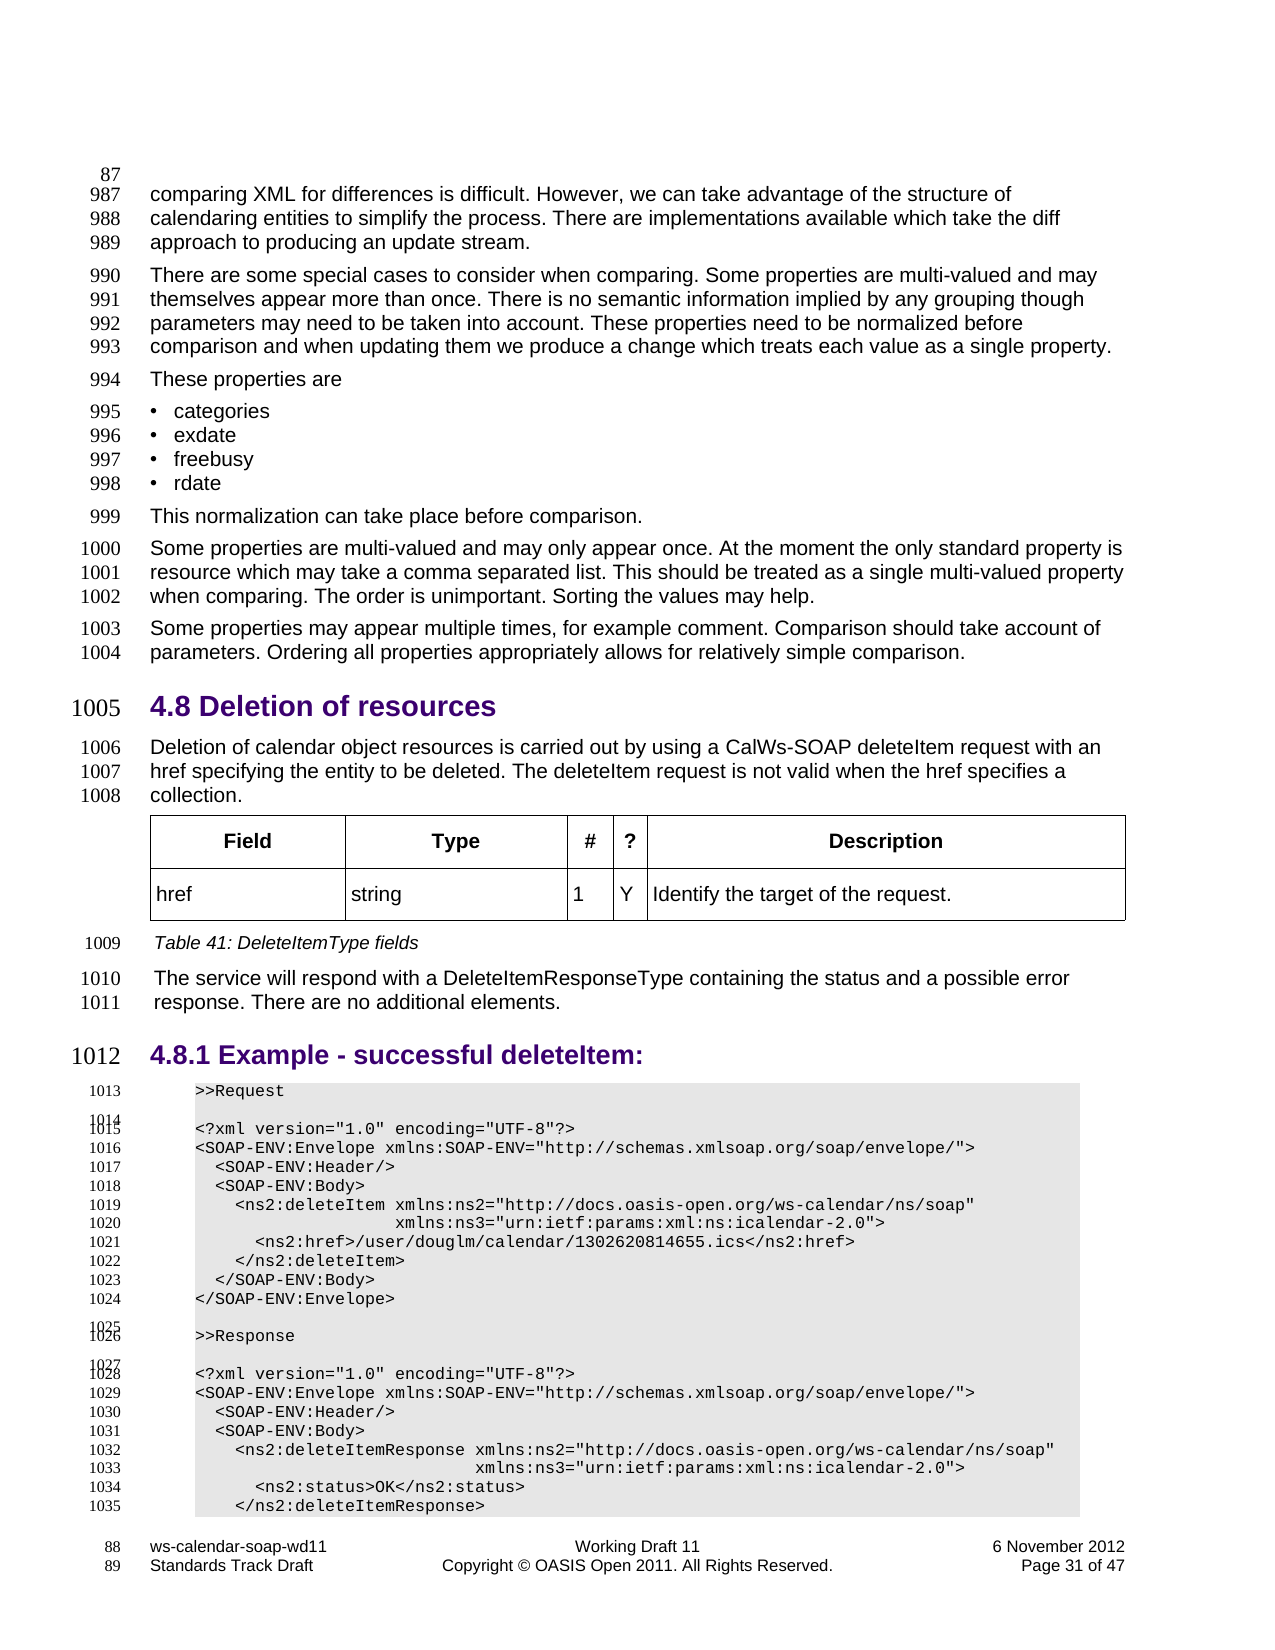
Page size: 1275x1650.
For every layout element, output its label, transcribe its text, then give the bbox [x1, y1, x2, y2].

text This normalization can take place before comparison. [150, 503, 1125, 527]
text </SOAP-ENV:Body> [195, 1271, 1080, 1290]
text >>Request [195, 1083, 1080, 1102]
text <ns2:status>OK</ns2:status> [195, 1479, 1080, 1498]
text </ns2:deleteItem> [195, 1253, 1080, 1271]
text <ns2:href>/user/douglm/calendar/1302620814655.ics</ns2:href> [195, 1234, 1080, 1253]
table_cell Y [614, 869, 647, 919]
list categories [150, 399, 1125, 423]
text <SOAP-ENV:Body> [195, 1422, 1080, 1441]
text <SOAP-ENV:Body> [195, 1177, 1080, 1196]
text <ns2:deleteItemResponse xmlns:ns2="http://docs.oasis-open.org/ws-calendar/ns/soap" [195, 1441, 1080, 1460]
list exdate [150, 423, 1125, 447]
text There are some special cases to consider when comparing. Some properties are multi-valued and may themselves appear more than once. There is no semantic information implied by any grouping though parameters may need to be taken into account. These properties need to be normalized before comparison and when updating them we produce a change which treats each value as a single property. [150, 262, 1125, 358]
text These properties are [150, 367, 1125, 391]
list freebusy [150, 447, 1125, 471]
text xmlns:ns3="urn:ietf:params:xml:ns:icalendar-2.0"> [195, 1460, 1080, 1479]
table_header ? [614, 816, 647, 867]
text <ns2:deleteItem xmlns:ns2="http://docs.oasis-open.org/ws-calendar/ns/soap" [195, 1196, 1080, 1215]
table_cell Identify the target of the request. [648, 869, 1125, 919]
text xmlns:ns3="urn:ietf:params:xml:ns:icalendar-2.0"> [195, 1215, 1080, 1234]
subtitle Deletion of resources [150, 689, 1125, 722]
text The service will respond with a DeleteItemResponseType containing the status and a possible error response. There are no additional elements. [154, 966, 1125, 1014]
text Table 41: DeleteItemType fields [154, 932, 1125, 954]
text <?xml version="1.0" encoding="UTF-8"?> [195, 1366, 1080, 1384]
text <SOAP-ENV:Envelope xmlns:SOAP-ENV="http://schemas.xmlsoap.org/soap/envelope/"> [195, 1384, 1080, 1403]
text Deletion of calendar object resources is carried out by using a CalWs-SOAP deleteItem request with an href specifying the entity to be deleted. The deleteItem request is not valid when the href specifies a collection. [150, 735, 1125, 807]
table_cell 1 [568, 869, 613, 919]
text <SOAP-ENV:Header/> [195, 1158, 1080, 1177]
text <?xml version="1.0" encoding="UTF-8"?> [195, 1121, 1080, 1139]
table_header Type [346, 816, 567, 867]
table_header Description [648, 816, 1125, 867]
text <SOAP-ENV:Header/> [195, 1403, 1080, 1422]
text Some properties are multi-valued and may only appear once. At the moment the only standard property is resource which may take a comma separated list. This should be treated as a single multi-valued property when comparing. The order is unimportant. Sorting the values may help. [150, 536, 1125, 608]
text </ns2:deleteItemResponse> [195, 1498, 1080, 1517]
table_header # [568, 816, 613, 867]
subtitle Example - successful deleteItem: [150, 1039, 1125, 1070]
table_cell href [151, 869, 345, 919]
text </SOAP-ENV:Envelope> [195, 1290, 1080, 1309]
text comparing XML for differences is difficult. However, we can take advantage of the structure of calendaring entities to simplify the process. There are implementations available which take the diff approach to producing an update stream. [150, 182, 1125, 254]
text Some properties may appear multiple times, for example comment. Comparison should take account of parameters. Ordering all properties appropriately allows for relatively simple comparison. [150, 616, 1125, 664]
table_cell string [346, 869, 567, 919]
list rdate [150, 471, 1125, 495]
text >>Response [195, 1328, 1080, 1347]
table_header Field [151, 816, 345, 867]
text <SOAP-ENV:Envelope xmlns:SOAP-ENV="http://schemas.xmlsoap.org/soap/envelope/"> [195, 1139, 1080, 1158]
